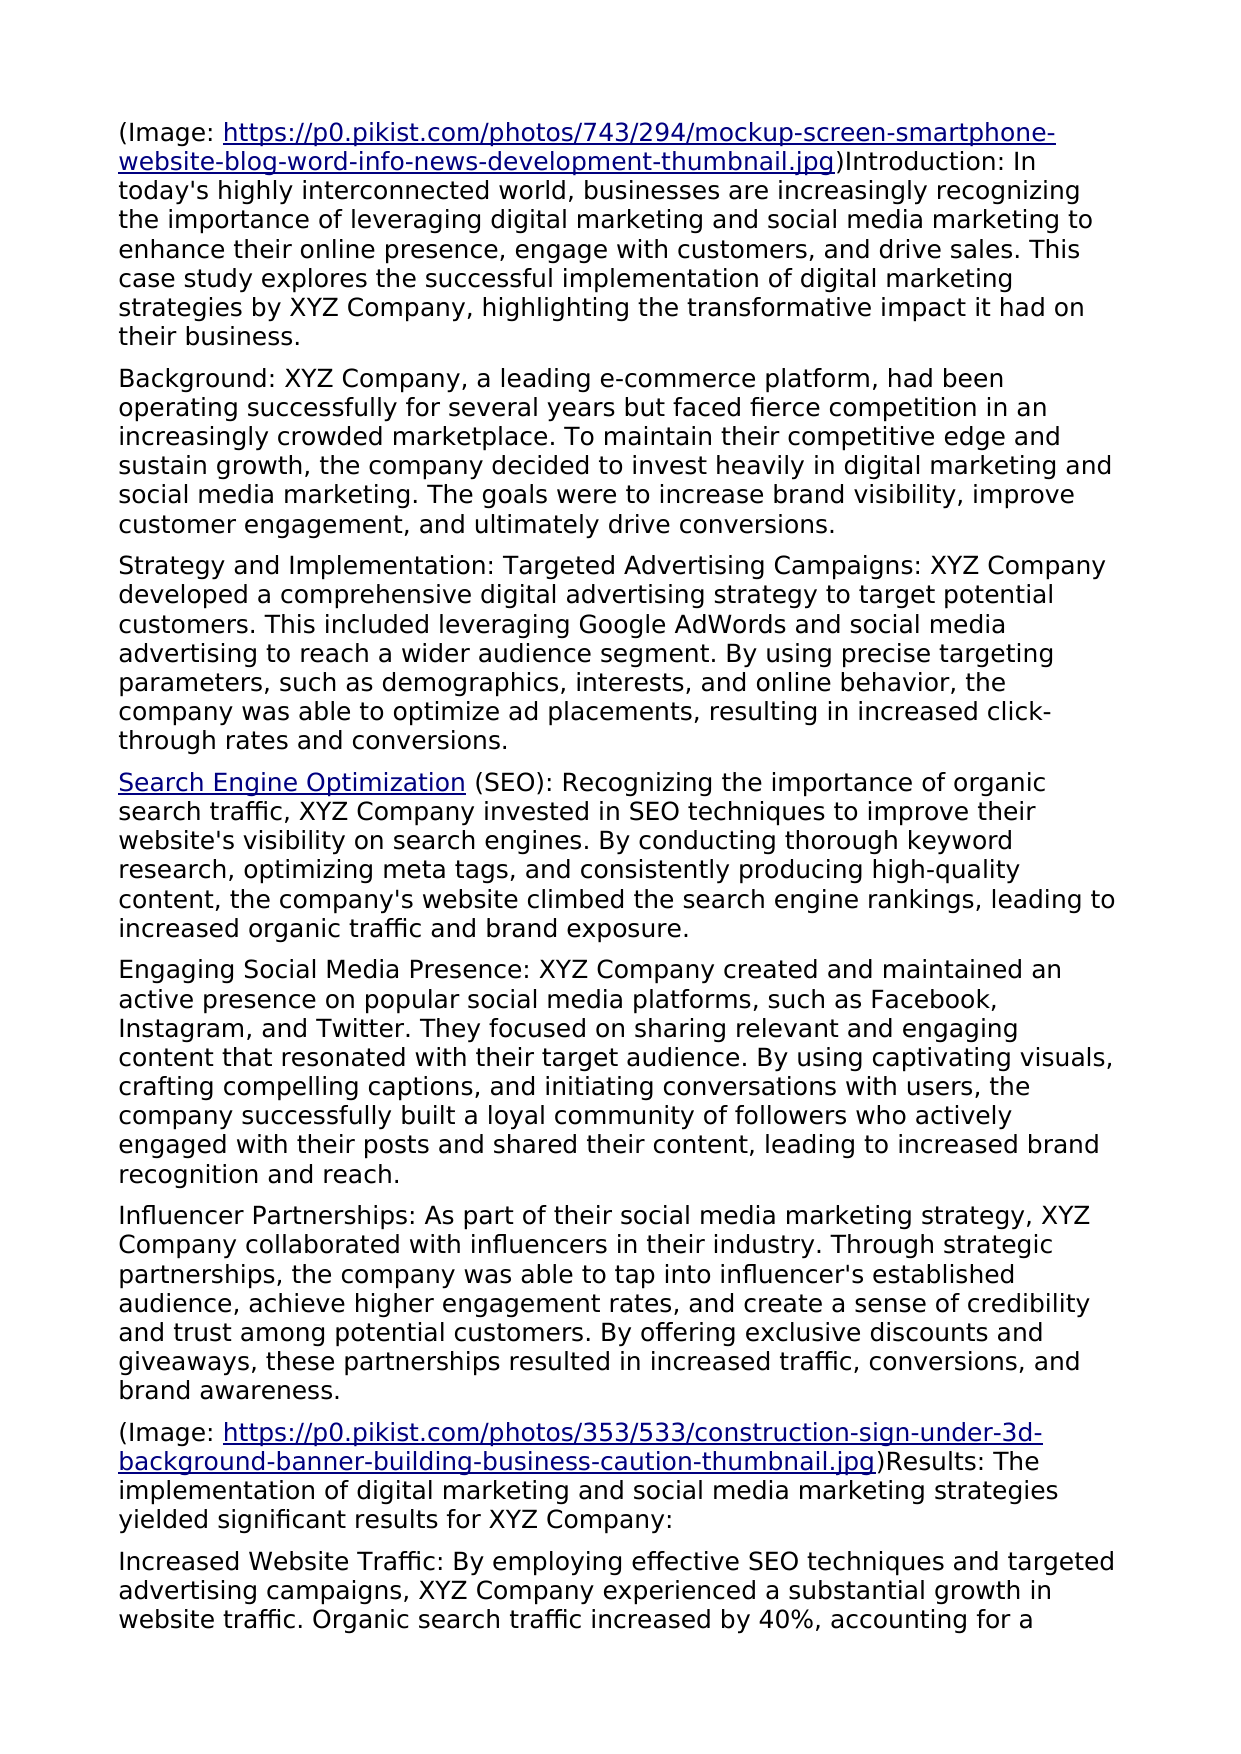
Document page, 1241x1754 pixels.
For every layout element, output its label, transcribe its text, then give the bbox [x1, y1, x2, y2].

text Background: XYZ Company, a leading e-commerce platform, had been operating successfully for several years but faced fierce competition in an increasingly crowded marketplace. To maintain their competitive edge and sustain growth, the company decided to invest heavily in digital marketing and social media marketing. The goals were to increase brand visibility, improve customer engagement, and ultimately drive conversions. [118, 364, 1122, 539]
text Strategy and Implementation: Targeted Advertising Campaigns: XYZ Company developed a comprehensive digital advertising strategy to target potential customers. This included leveraging Google AdWords and social media advertising to reach a wider audience segment. By using precise targeting parameters, such as demographics, interests, and online behavior, the company was able to optimize ad placements, resulting in increased click-through rates and conversions. [118, 551, 1122, 756]
text Search Engine Optimization (SEO): Recognizing the importance of organic search traffic, XYZ Company invested in SEO techniques to improve their website's visibility on search engines. By conducting thorough keyword research, optimizing meta tags, and consistently producing high-quality content, the company's website climbed the search engine rankings, leading to increased organic traffic and brand exposure. [118, 768, 1122, 943]
text Influencer Partnerships: As part of their social media marketing strategy, XYZ Company collaborated with influencers in their industry. Through strategic partnerships, the company was able to tap into influencer's established audience, achieve higher engagement rates, and create a sense of credibility and trust among potential customers. By offering exclusive discounts and giveaways, these partnerships resulted in increased traffic, conversions, and brand awareness. [118, 1201, 1122, 1406]
text (Image: https://p0.pikist.com/photos/353/533/construction-sign-under-3d-background-banner-building-business-caution-thumbnail.jpg)Results: The implementation of digital marketing and social media marketing strategies yielded significant results for XYZ Company: [118, 1418, 1122, 1535]
text Increased Website Traffic: By employing effective SEO techniques and targeted advertising campaigns, XYZ Company experienced a substantial growth in website traffic. Organic search traffic increased by 40%, accounting for a [118, 1547, 1122, 1635]
text Engaging Social Media Presence: XYZ Company created and maintained an active presence on popular social media platforms, such as Facebook, Instagram, and Twitter. They focused on sharing relevant and engaging content that resonated with their target audience. By using captivating visuals, crafting compelling captions, and initiating conversations with users, the company successfully built a loyal community of followers who actively engaged with their posts and shared their content, leading to increased brand recognition and reach. [118, 956, 1122, 1189]
text (Image: https://p0.pikist.com/photos/743/294/mockup-screen-smartphone-website-blog-word-info-news-development-thumbnail.jpg)Introduction: In today's highly interconnected world, businesses are increasingly recognizing the importance of leveraging digital marketing and social media marketing to enhance their online presence, engage with customers, and drive sales. This case study explores the successful implementation of digital marketing strategies by XYZ Company, highlighting the transformative impact it had on their business. [118, 118, 1122, 351]
